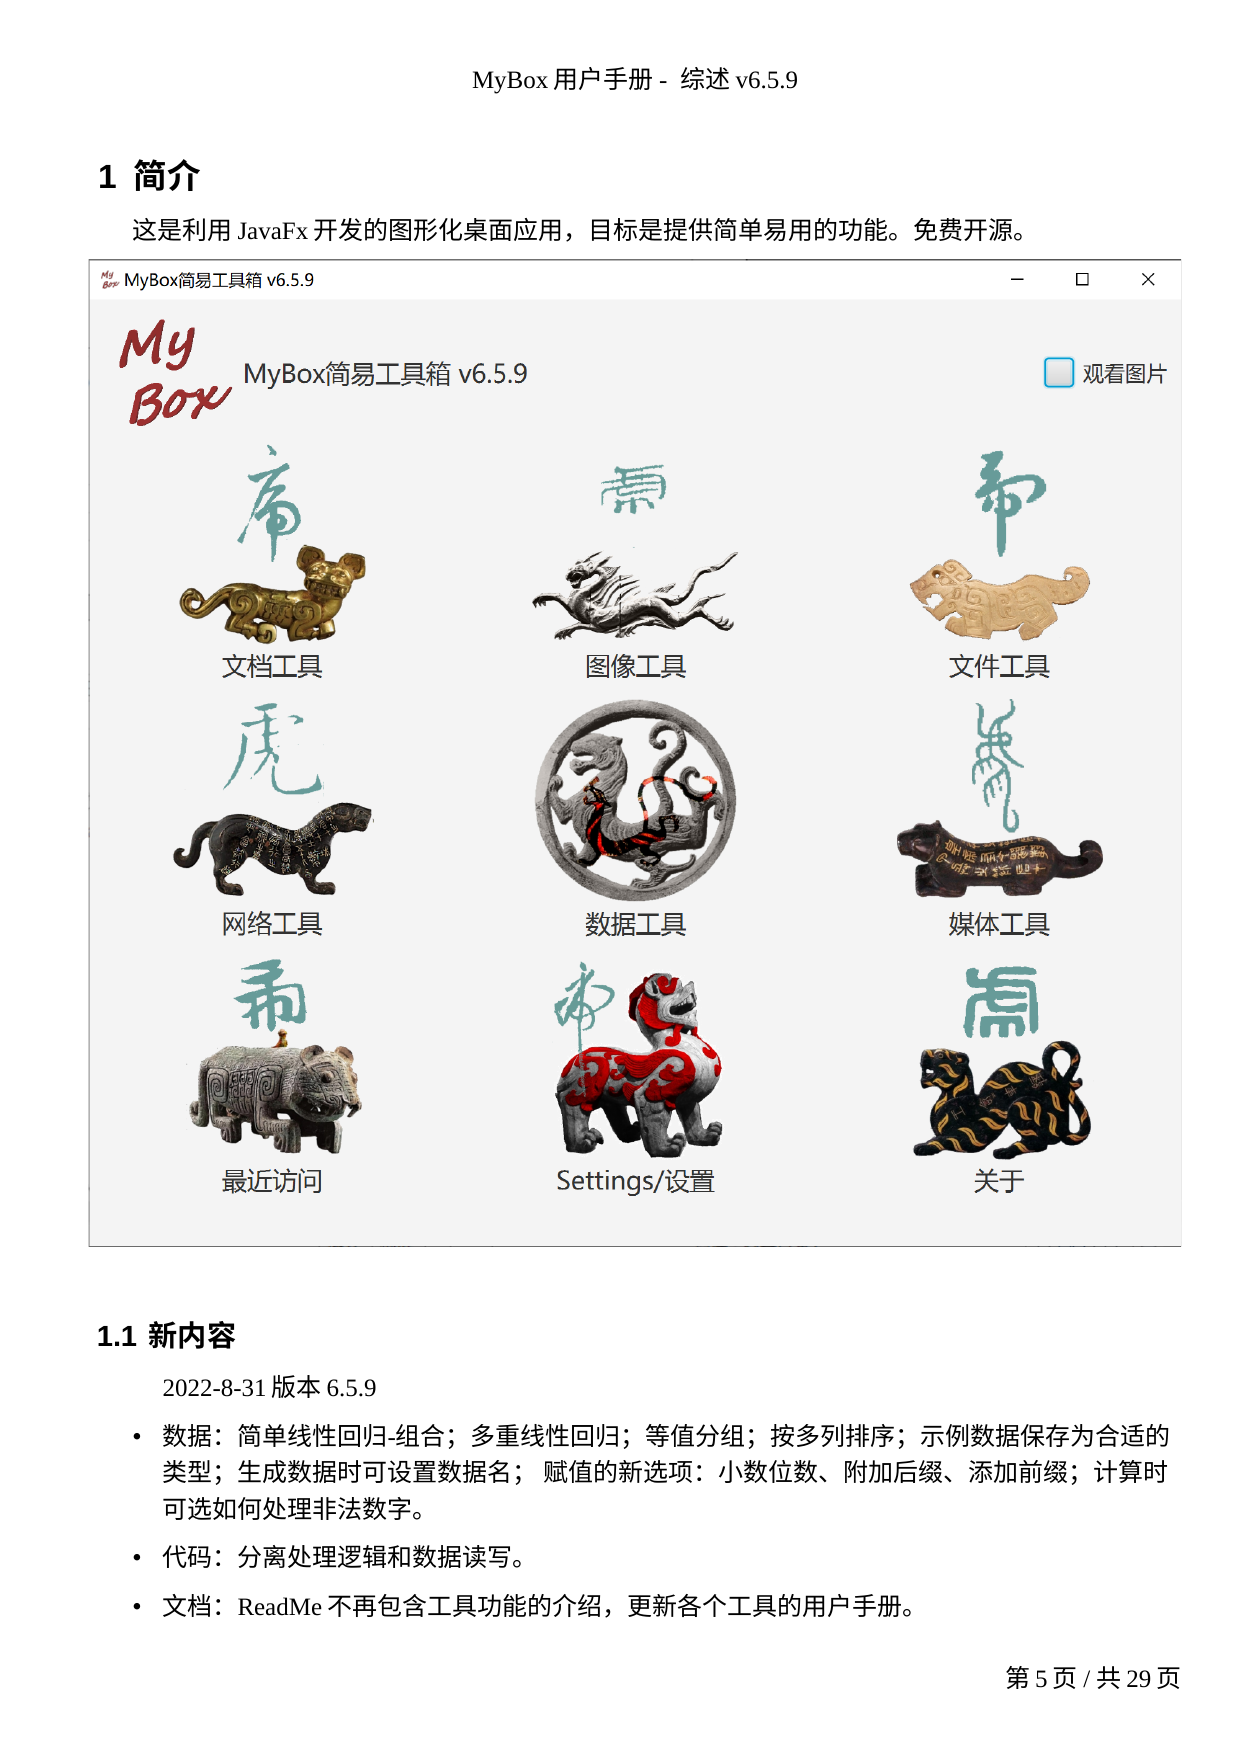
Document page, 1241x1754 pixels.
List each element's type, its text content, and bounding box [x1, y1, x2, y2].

subtitle 简介 [88, 150, 1181, 198]
subtitle 新内容 [88, 1313, 1181, 1355]
list 文档：ReadMe不再包含工具功能的介绍，更新各个工具的用户手册。 [133, 1587, 1181, 1623]
text 这是利用JavaFx开发的图形化桌面应用，目标是提供简单易用的功能。免费开源。 [88, 211, 1181, 247]
list 代码：分离处理逻辑和数据读写。 [133, 1538, 1181, 1574]
list 数据：简单线性回归-组合；多重线性回归；等值分组；按多列排序；示例数据保存为合适的类型；生成数据时可设置数据名； 赋值的新选项：小数位数、附加后缀、添加前缀；计算时可选如何处理非法数字。 [133, 1417, 1181, 1525]
list 2022-8-31版本6.5.9 [133, 1368, 1181, 1404]
picture [88, 259, 1182, 1247]
